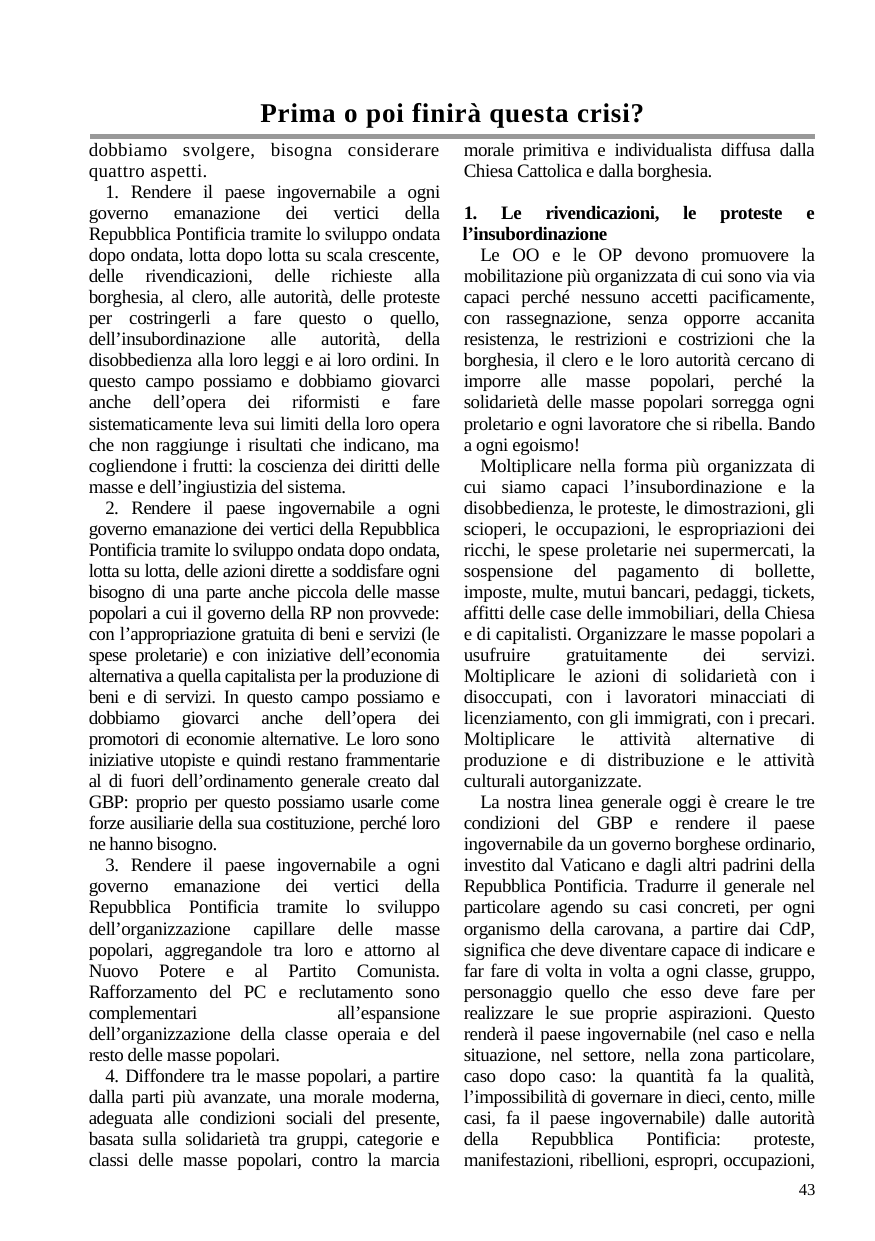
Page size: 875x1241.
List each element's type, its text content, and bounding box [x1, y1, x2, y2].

text 2. Rendere il paese ingovernabile a ogni governo emanazione dei vertici della Repubblica Pontificia tramite lo sviluppo ondata dopo ondata, lotta su lotta, delle azioni dirette a soddisfare ogni bisogno di una parte anche piccola delle masse popolari a cui il governo della RP non provvede: con l’appropriazione gratuita di beni e servizi (le spese proletarie) e con iniziative dell’economia alternativa a quella capitalista per la produzione di beni e di servizi. In questo campo possiamo e dobbiamo giovarci anche dell’opera dei promotori di economie alternative. Le loro sono iniziative utopiste e quindi restano frammentarie al di fuori dell’ordinamento generale creato dal GBP: proprio per questo possiamo usarle come forze ausiliarie della sua costituzione, perché loro ne hanno bisogno. [88, 497, 440, 855]
text 1. Rendere il paese ingovernabile a ogni governo emanazione dei vertici della Repubblica Pontificia tramite lo sviluppo ondata dopo ondata, lotta dopo lotta su scala crescente, delle rivendicazioni, delle richieste alla borghesia, al clero, alle autorità, delle proteste per costringerli a fare questo o quello, dell’insubordinazione alle autorità, della disobbedienza alla loro leggi e ai loro ordini. In questo campo possiamo e dobbiamo giovarci anche dell’opera dei riformisti e fare sistematicamente leva sui limiti della loro opera che non raggiunge i risultati che indicano, ma cogliendone i frutti: la coscienza dei diritti delle masse e dell’ingiustizia del sistema. [88, 182, 440, 497]
text morale primitiva e individualista diffusa dalla Chiesa Cattolica e dalla borghesia. [463, 139, 815, 182]
text La nostra linea generale oggi è creare le tre condizioni del GBP e rendere il paese ingovernabile da un governo borghese ordinario, investito dal Vaticano e dagli altri padrini della Repubblica Pontificia. Tradurre il generale nel particolare agendo su casi concreti, per ogni organismo della carovana, a partire dai CdP, significa che deve diventare capace di indicare e far fare di volta in volta a ogni classe, gruppo, personaggio quello che esso deve fare per realizzare le sue proprie aspirazioni. Questo renderà il paese ingovernabile (nel caso e nella situazione, nel settore, nella zona particolare, caso dopo caso: la quantità fa la qualità, l’impossibilità di governare in dieci, cento, mille casi, fa il paese ingovernabile) dalle autorità della Repubblica Pontificia: proteste, manifestazioni, ribellioni, espropri, occupazioni, [463, 792, 815, 1171]
text 1. Le rivendicazioni, le proteste e l’insubordinazione [462, 203, 815, 245]
text 4. Diffondere tra le masse popolari, a partire dalla parti più avanzate, una morale moderna, adeguata alle condizioni sociali del presente, basata sulla solidarietà tra gruppi, categorie e classi delle masse popolari, contro la marcia [88, 1065, 440, 1171]
text Per comprendere meglio il compito che dobbiamo svolgere, bisogna considerare quattro aspetti. [88, 94, 440, 182]
text Moltiplicare nella forma più organizzata di cui siamo capaci l’insubordinazione e la disobbedienza, le proteste, le dimostrazioni, gli scioperi, le occupazioni, le espropriazioni dei ricchi, le spese proletarie nei supermercati, la sospensione del pagamento di bollette, imposte, multe, mutui bancari, pedaggi, tickets, affitti delle case delle immobiliari, della Chiesa e di capitalisti. Organizzare le masse popolari a usufruire gratuitamente dei servizi. Moltiplicare le azioni di solidarietà con i disoccupati, con i lavoratori minacciati di licenziamento, con gli immigrati, con i precari. Moltiplicare le attività alternative di produzione e di distribuzione e le attività culturali autorganizzate. [463, 455, 815, 792]
text 3. Rendere il paese ingovernabile a ogni governo emanazione dei vertici della Repubblica Pontificia tramite lo sviluppo dell’organizzazione capillare delle masse popolari, aggregandole tra loro e attorno al Nuovo Potere e al Partito Comunista. Rafforzamento del PC e reclutamento sono complementari all’espansione dell’organizzazione della classe operaia e del resto delle masse popolari. [88, 855, 440, 1065]
text Prima o poi finirà questa crisi? [96, 98, 809, 128]
text Le OO e le OP devono promuovere la mobilitazione più organizzata di cui sono via via capaci perché nessuno accetti pacificamente, con rassegnazione, senza opporre accanita resistenza, le restrizioni e costrizioni che la borghesia, il clero e le loro autorità cercano di imporre alle masse popolari, perché la solidarietà delle masse popolari sorregga ogni proletario e ogni lavoratore che si ribella. Bando a ogni egoismo! [463, 245, 815, 455]
